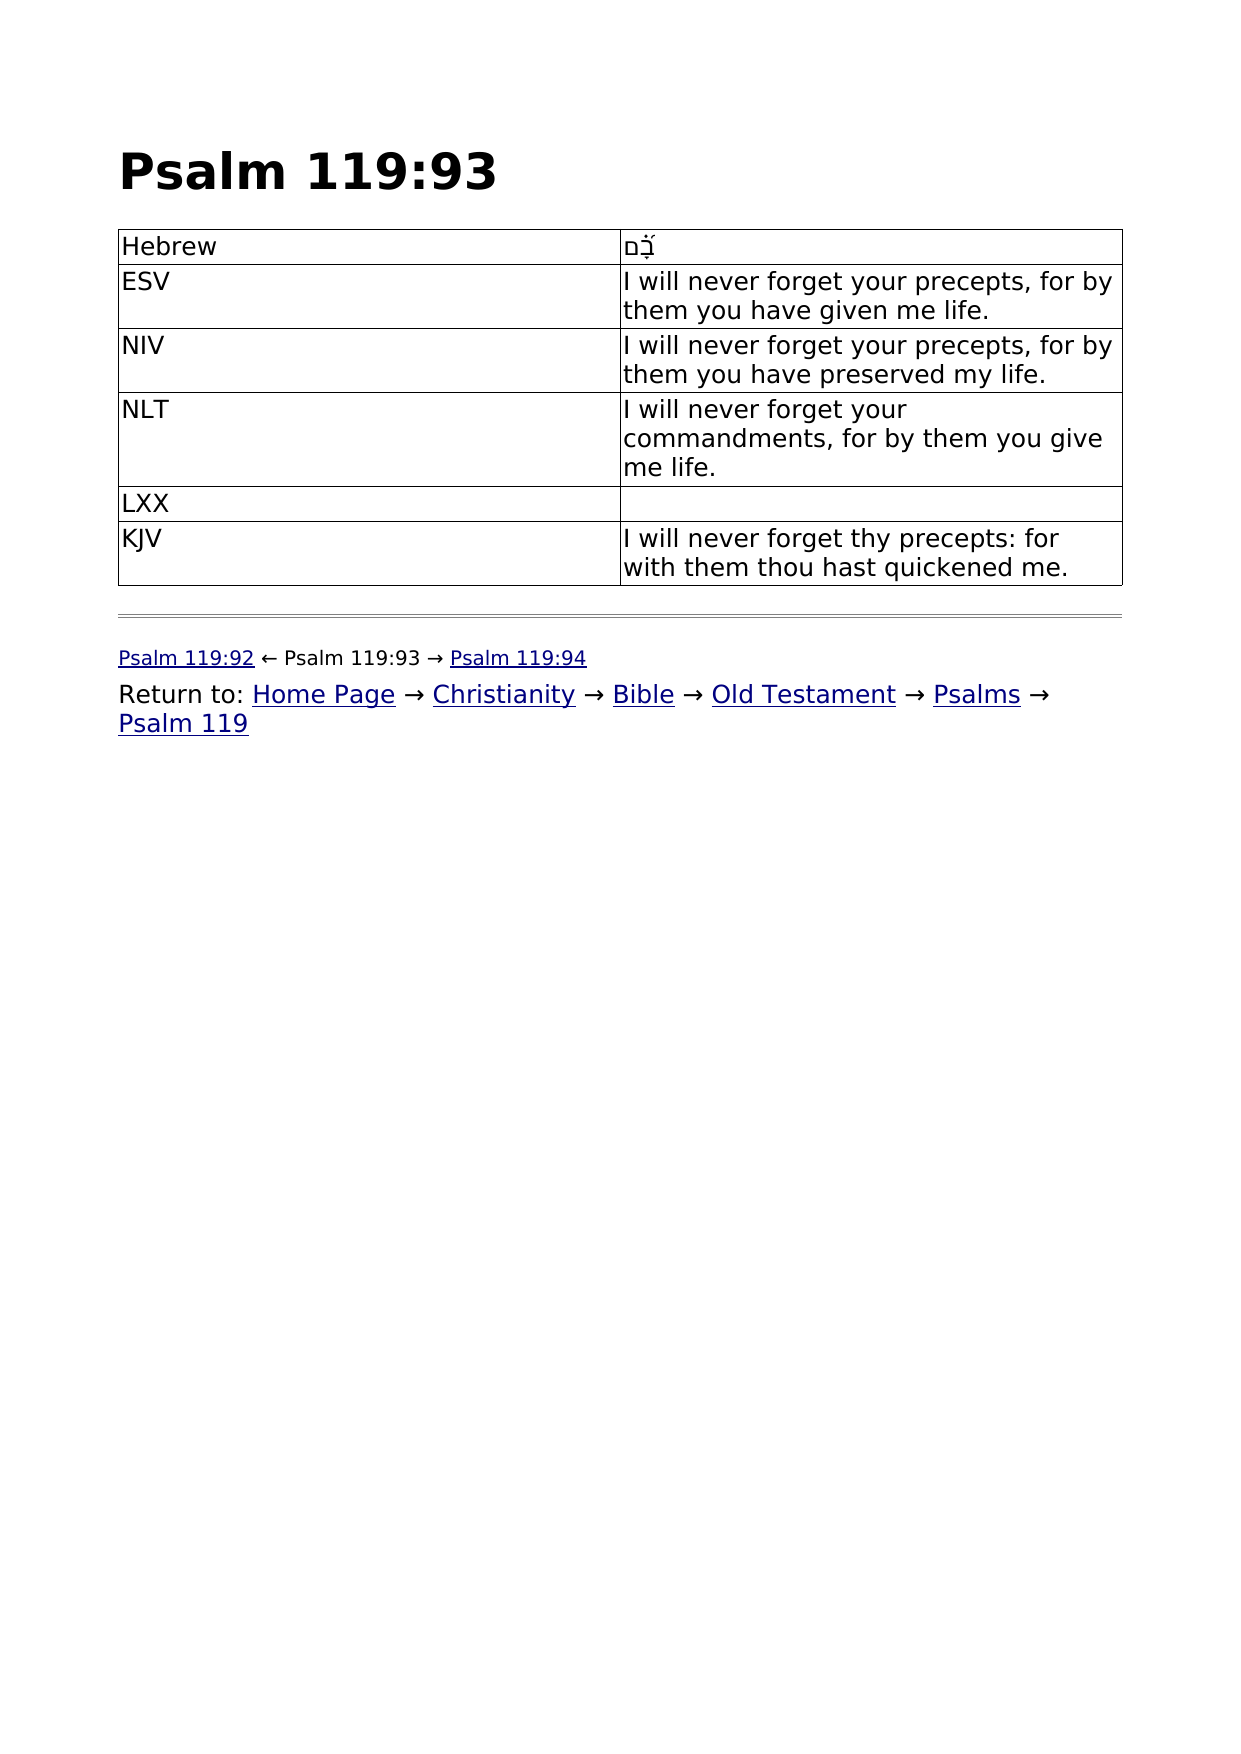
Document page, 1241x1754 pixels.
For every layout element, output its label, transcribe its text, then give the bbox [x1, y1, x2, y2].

table_cell I will never forget your precepts, for by them you have preserved my life. [621, 329, 1122, 392]
table_cell NLT [119, 393, 620, 486]
table_cell [621, 487, 1122, 521]
table_cell ESV [119, 265, 620, 328]
table_cell I will never forget your precepts, for by them you have given me life. [621, 265, 1122, 328]
table_cell LXX [119, 487, 620, 521]
table_cell KJV [119, 522, 620, 585]
table_header בָ֝֗ם [621, 230, 1122, 264]
table_cell I will never forget thy precepts: for with them thou hast quickened me. [621, 522, 1122, 585]
table_header Hebrew [119, 230, 620, 264]
table_cell I will never forget your commandments, for by them you give me life. [621, 393, 1122, 486]
subtitle Psalm 119:93 [118, 143, 1122, 201]
table_cell NIV [119, 329, 620, 392]
text Return to: Home Page → Christianity → Bible → Old Testament → Psalms → Psalm 119 [118, 680, 1122, 739]
text Psalm 119:92 ← Psalm 119:93 → Psalm 119:94 [118, 646, 1122, 680]
